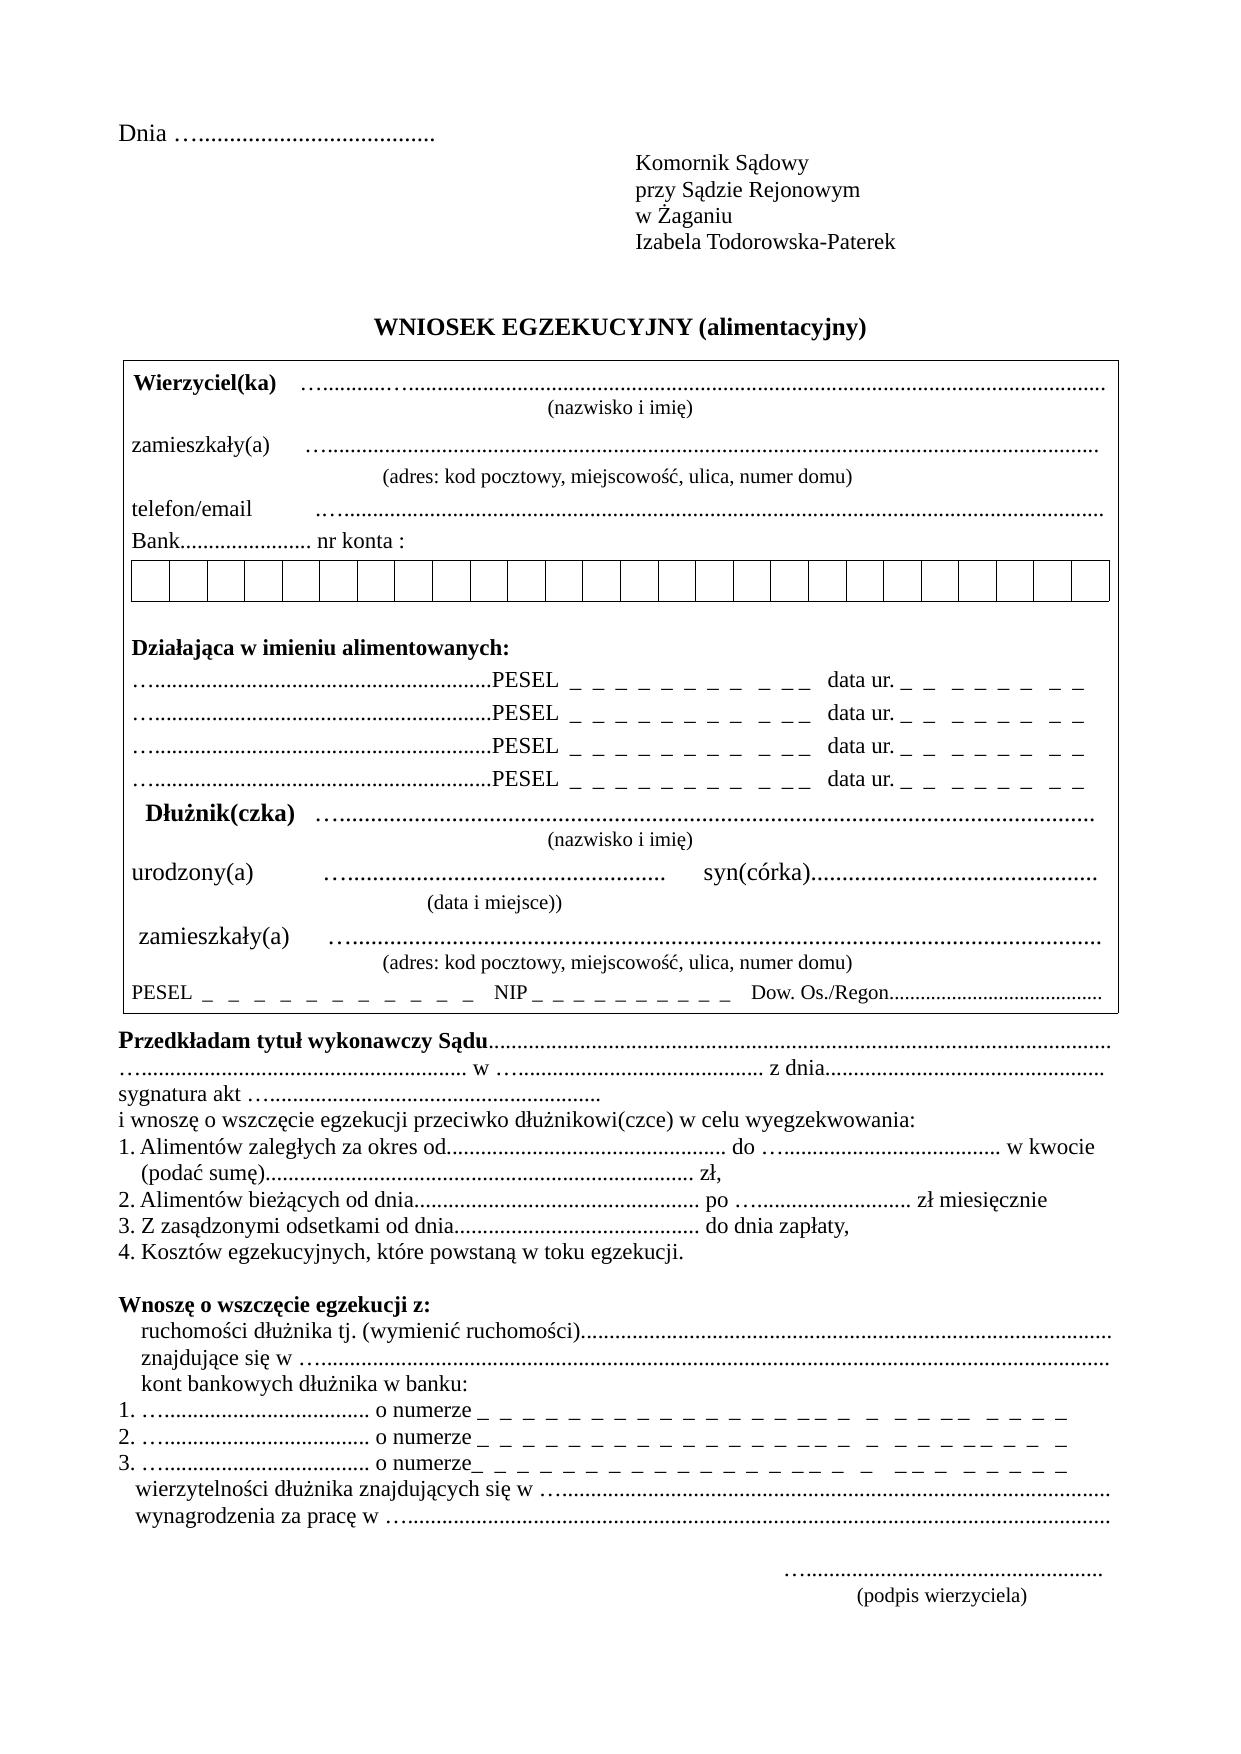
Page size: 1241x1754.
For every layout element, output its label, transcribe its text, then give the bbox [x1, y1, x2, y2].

table_header [132, 561, 169, 601]
table_header [997, 561, 1033, 601]
table_header [659, 561, 695, 601]
text Wnoszę o wszczęcie egzekucji z: [118, 1291, 1122, 1317]
table_header [621, 561, 658, 601]
text Przedkładam tytuł wykonawczy Sądu............................................................................................................. [118, 341, 1122, 1054]
text i wnoszę o wszczęcie egzekucji przeciwko dłużnikowi(czce) w celu wyegzekwowania: [118, 1107, 1122, 1133]
table_header [283, 561, 319, 601]
table_header [696, 561, 733, 601]
text PESEL _ _ _ _ _ _ _ _ _ _ _ NIP _ _ _ _ _ _ _ _ _ _ Dow. Os./Regon......................................... [131, 980, 1109, 1004]
text …...........................................................PESEL _ _ _ _ _ _ _ _ _ _ _ data ur. _ _ _ _ _ _ _ _ [131, 699, 1109, 726]
text 1. Alimentów zaległych za okres od................................................. do …...................................... w kwocie [118, 1133, 1122, 1159]
text zamieszkały(a) …....................................................................................................................................... [131, 431, 1109, 458]
text Wierzyciel(ka) …...........…..........................................................................................................................(nazwisko i imię) [131, 368, 1109, 419]
text Dłużnik(czka) ….........................................................................................................................(nazwisko i imię) [131, 798, 1109, 851]
text Komornik Sądowy [118, 147, 1122, 176]
table_header [771, 561, 808, 601]
text …...........................................................PESEL _ _ _ _ _ _ _ _ _ _ _ data ur. _ _ _ _ _ _ _ _ [131, 666, 1109, 693]
text ruchomości dłużnika tj. (wymienić ruchomości)............................................................................................. [118, 1317, 1122, 1344]
text …...........................................................PESEL _ _ _ _ _ _ _ _ _ _ _ data ur. _ _ _ _ _ _ _ _ [131, 732, 1109, 758]
table_header [508, 561, 545, 601]
text (podać sumę)........................................................................... zł, [118, 1159, 1122, 1186]
table_header [1072, 561, 1109, 601]
text zamieszkały(a) …........................................................................................................................ (adres: kod pocztowy, miejscowość, ulica, numer domu) [131, 921, 1109, 974]
table_header [245, 561, 282, 601]
text znajdujące się w ….......................................................................................................................................... [118, 1344, 1122, 1370]
text WNIOSEK EGZEKUCYJNY (alimentacyjny) [118, 312, 1122, 341]
text urodzony(a) …................................................... syn(córka).............................................. (data i miejsce)) [131, 857, 1109, 914]
table_header [320, 561, 357, 601]
text …...........................................................PESEL _ _ _ _ _ _ _ _ _ _ _ data ur. _ _ _ _ _ _ _ _ [131, 765, 1109, 791]
table_header [922, 561, 958, 601]
table_header [809, 561, 846, 601]
table_header [358, 561, 394, 601]
table_header [583, 561, 620, 601]
table_header [433, 561, 470, 601]
text 3. ….................................... o numerze_ _ _ _ _ _ _ _ _ _ _ _ _ _ _ _ _ _ _ _ _ _ _ _ _ _ [118, 1449, 1122, 1476]
text telefon/email .…..................................................................................................................................... [131, 495, 1109, 521]
text 2. ….................................... o numerze _ _ _ _ _ _ _ _ _ _ _ _ _ _ _ _ _ _ _ _ _ _ _ _ _ _ [118, 1423, 1122, 1449]
text (adres: kod pocztowy, miejscowość, ulica, numer domu) [131, 464, 1109, 488]
text przy Sądzie Rejonowym [118, 176, 1122, 202]
text Izabela Todorowska-Paterek [118, 228, 1122, 255]
table_header [847, 561, 883, 601]
text Działająca w imieniu alimentowanych: [131, 634, 1109, 660]
table_header [734, 561, 770, 601]
text wierzytelności dłużnika znajdujących się w …................................................................................................ [118, 1476, 1122, 1502]
text Bank....................... nr konta : [131, 528, 1109, 554]
text wynagrodzenia za pracę w …........................................................................................................................... [118, 1502, 1122, 1528]
text Dnia …...................................... [118, 118, 1122, 147]
table_header [471, 561, 507, 601]
text 4. Kosztów egzekucyjnych, które powstaną w toku egzekucji. [118, 1238, 1122, 1265]
table_header [395, 561, 432, 601]
text 3. Z zasądzonymi odsetkami od dnia........................................... do dnia zapłaty, [118, 1212, 1122, 1238]
text 1. ….................................... o numerze _ _ _ _ _ _ _ _ _ _ _ _ _ _ _ _ _ _ _ _ _ _ _ _ _ _ [118, 1396, 1122, 1423]
text kont bankowych dłużnika w banku: [118, 1370, 1122, 1396]
table_header [884, 561, 921, 601]
table_header [546, 561, 582, 601]
text …......................................................... w …........................................... z dnia................................................. [118, 1054, 1122, 1080]
table_header [170, 561, 207, 601]
table_header [959, 561, 996, 601]
text sygnatura akt ….......................................................... [118, 1080, 1122, 1107]
table_header [1034, 561, 1071, 601]
text 2. Alimentów bieżących od dnia.................................................. po …........................... zł miesięcznie [118, 1186, 1122, 1212]
text w Żaganiu [118, 202, 1122, 228]
text ….................................................... [118, 1554, 1122, 1581]
text (podpis wierzyciela) [118, 1581, 1122, 1607]
table_header [208, 561, 244, 601]
